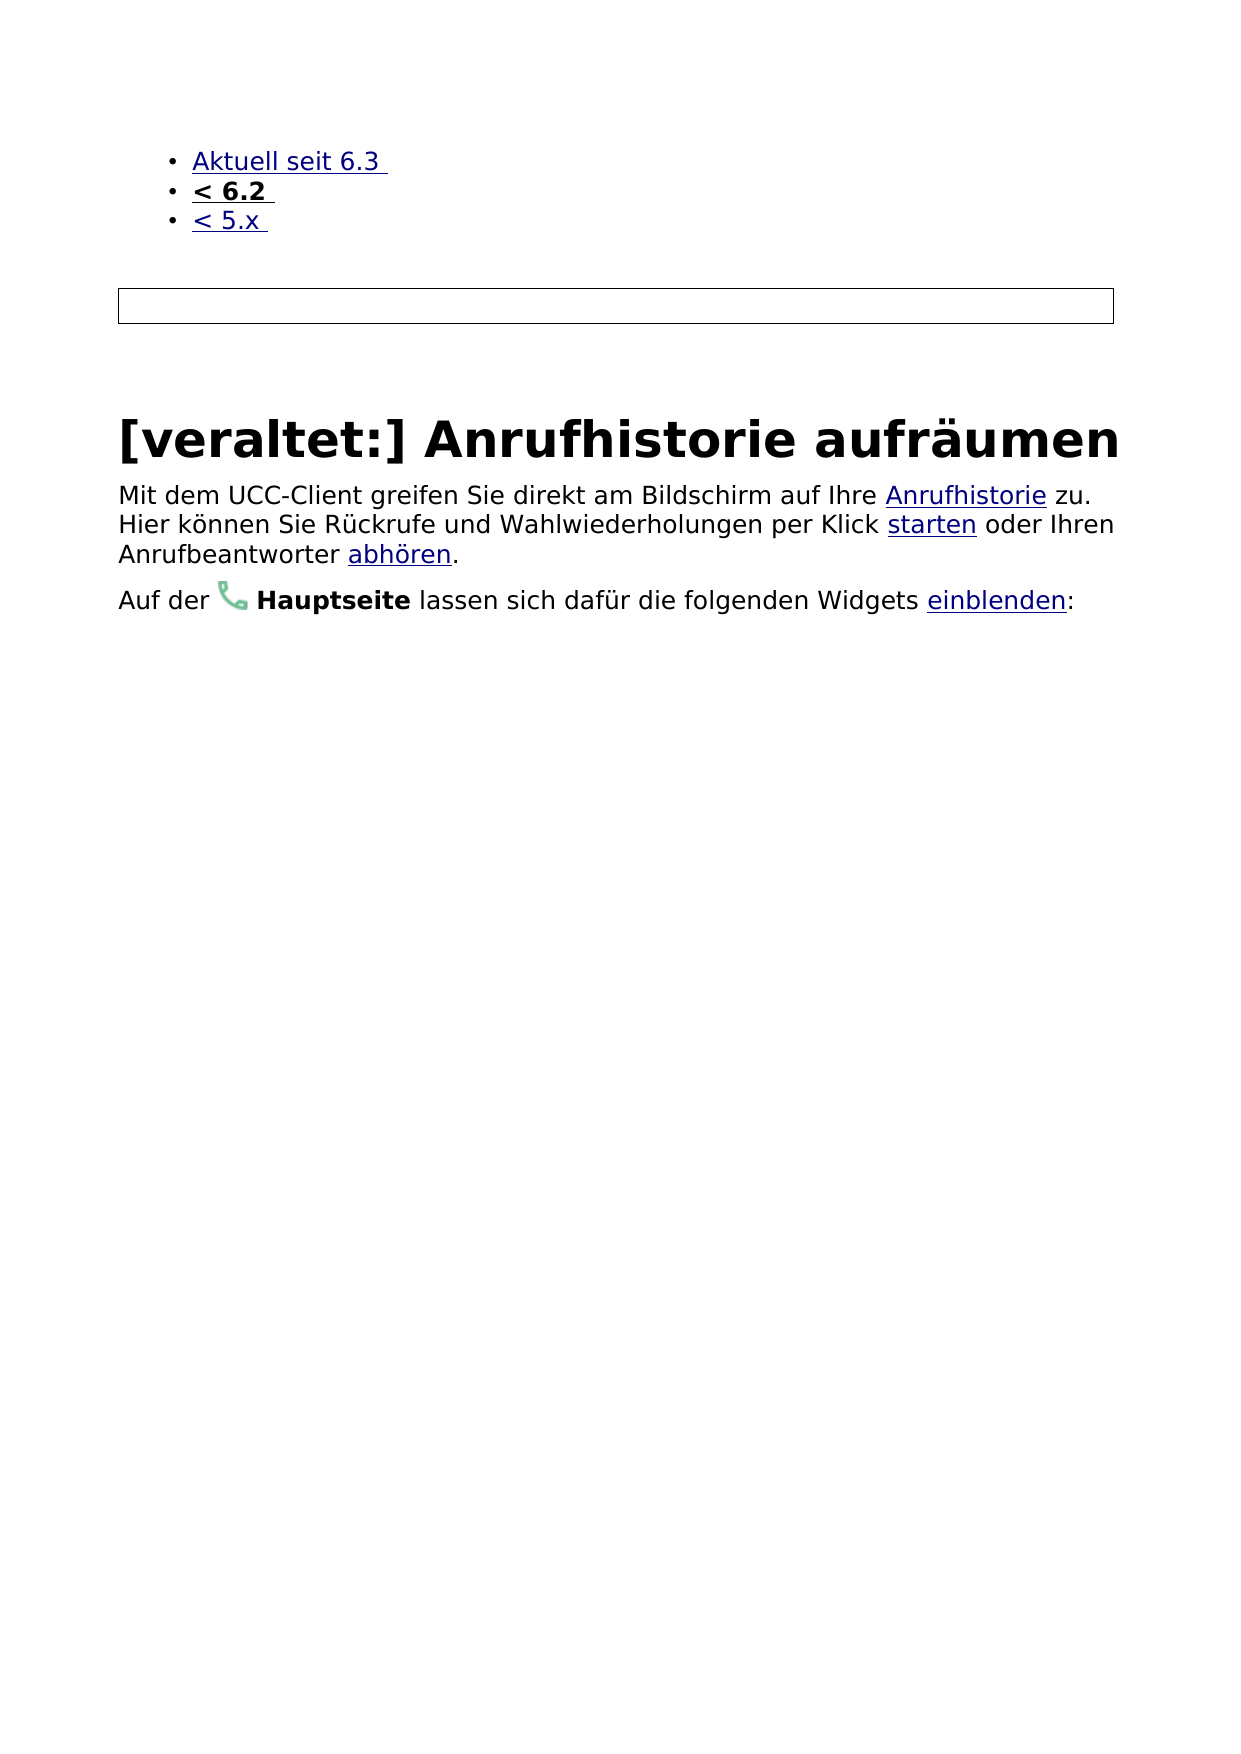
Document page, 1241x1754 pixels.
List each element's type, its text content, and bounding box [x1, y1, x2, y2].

table_header [119, 289, 1113, 323]
list < 5.x [177, 206, 1122, 235]
list < 6.2 [177, 177, 1122, 206]
text Mit dem UCC-Client greifen Sie direkt am Bildschirm auf Ihre Anrufhistorie zu. Hier können Sie Rückrufe und Wahlwiederholungen per Klick starten oder Ihren Anrufbeantworter abhören. [118, 482, 1122, 569]
list Aktuell seit 6.3 [177, 148, 1122, 177]
text Auf derHauptseite lassen sich dafür die folgenden Widgets einblenden: [118, 582, 1122, 616]
picture [209, 581, 257, 610]
subtitle [veraltet:] Anrufhistorie aufräumen [118, 411, 1122, 469]
